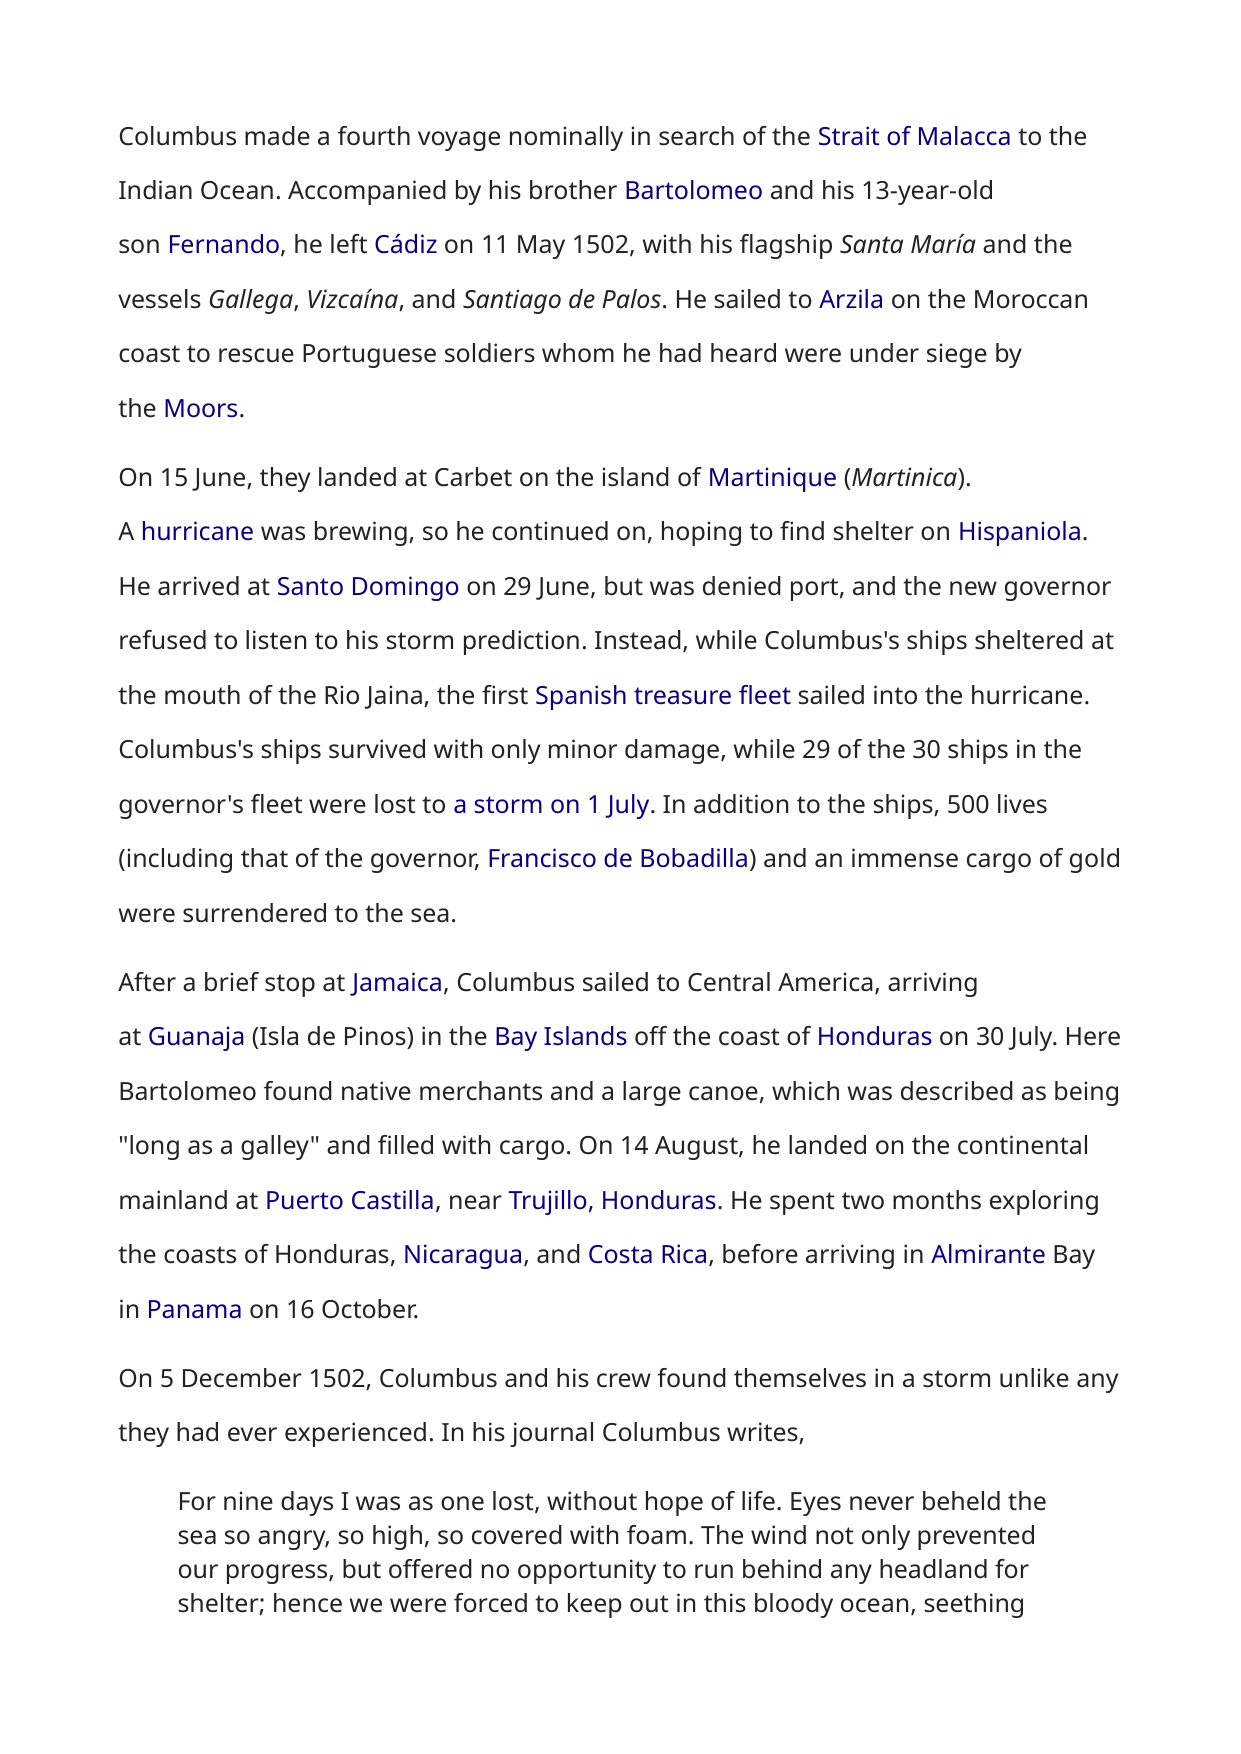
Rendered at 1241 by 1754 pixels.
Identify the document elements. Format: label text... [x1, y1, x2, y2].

text After a brief stop at Jamaica, Columbus sailed to Central America, arriving at Guanaja (Isla de Pinos) in the Bay Islands off the coast of Honduras on 30 July. Here Bartolomeo found native merchants and a large canoe, which was described as being "long as a galley" and filled with cargo. On 14 August, he landed on the continental mainland at Puerto Castilla, near Trujillo, Honduras. He spent two months exploring the coasts of Honduras, Nicaragua, and Costa Rica, before arriving in Almirante Bay in Panama on 16 October. [118, 964, 1122, 1325]
text On 5 December 1502, Columbus and his crew found themselves in a storm unlike any they had ever experienced. In his journal Columbus writes, [118, 1360, 1122, 1449]
text For nine days I was as one lost, without hope of life. Eyes never beheld the sea so angry, so high, so covered with foam. The wind not only prevented our progress, but offered no opportunity to run behind any headland for shelter; hence we were forced to keep out in this bloody ocean, seething [177, 1484, 1063, 1620]
text Columbus made a fourth voyage nominally in search of the Strait of Malacca to the Indian Ocean. Accompanied by his brother Bartolomeo and his 13-year-old son Fernando, he left Cádiz on 11 May 1502, with his flagship Santa María and the vessels Gallega, Vizcaína, and Santiago de Palos. He sailed to Arzila on the Moroccan coast to rescue Portuguese soldiers whom he had heard were under siege by the Moors. [118, 118, 1122, 424]
text On 15 June, they landed at Carbet on the island of Martinique (Martinica). A hurricane was brewing, so he continued on, hoping to find shelter on Hispaniola. He arrived at Santo Domingo on 29 June, but was denied port, and the new governor refused to listen to his storm prediction. Instead, while Columbus's ships sheltered at the mouth of the Rio Jaina, the first Spanish treasure fleet sailed into the hurricane. Columbus's ships survived with only minor damage, while 29 of the 30 ships in the governor's fleet were lost to a storm on 1 July. In addition to the ships, 500 lives (including that of the governor, Francisco de Bobadilla) and an immense cargo of gold were surrendered to the sea. [118, 459, 1122, 929]
